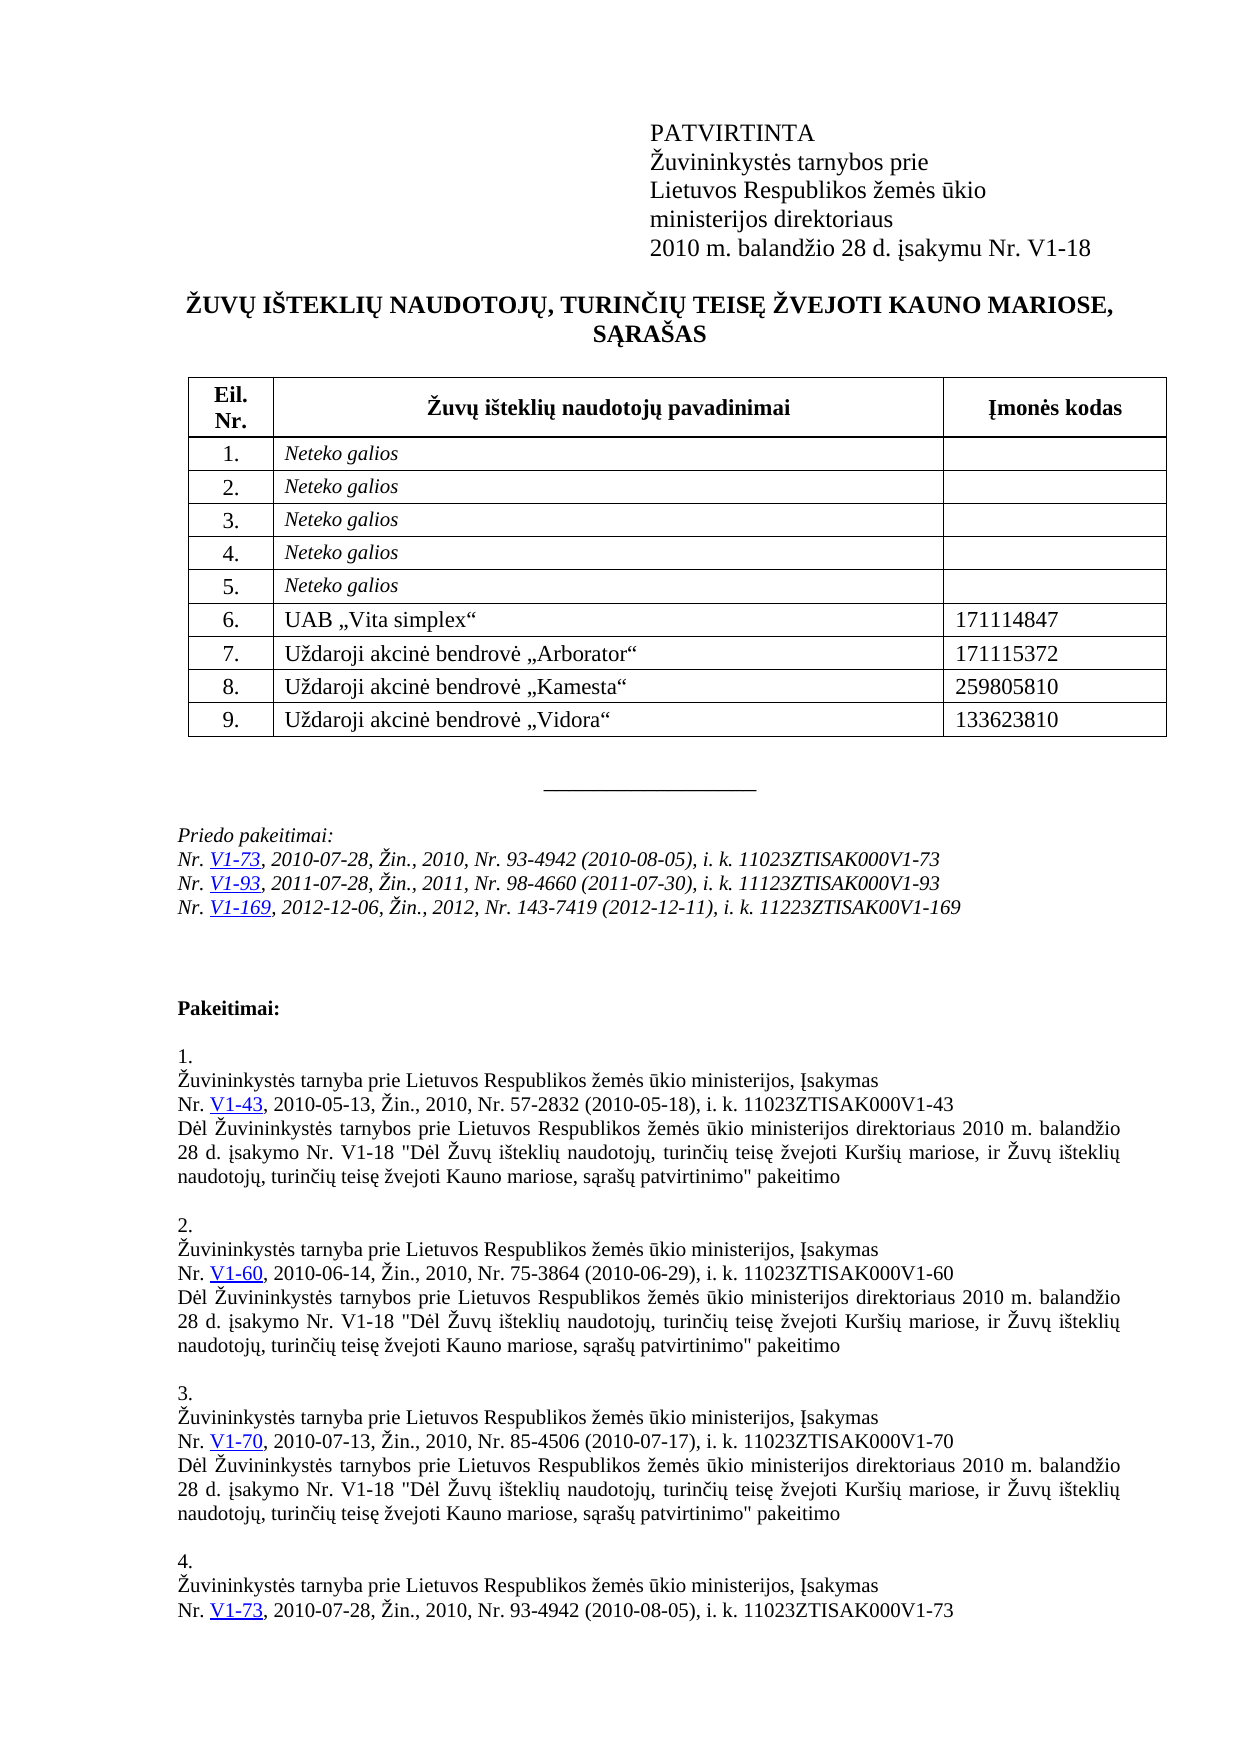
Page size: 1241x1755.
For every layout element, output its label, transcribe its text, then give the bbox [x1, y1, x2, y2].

text 1. [177, 1044, 1122, 1068]
table_cell Neteko galios [274, 471, 943, 503]
table_cell Neteko galios [274, 570, 943, 603]
table_cell 7. [189, 637, 273, 669]
text Priedo pakeitimai: [177, 823, 1122, 847]
table_header Žuvų išteklių naudotojų pavadinimai [274, 378, 943, 436]
table_cell Neteko galios [274, 438, 943, 470]
text ministerijos direktoriaus [649, 204, 1122, 233]
text Žuvininkystės tarnybos prie [649, 147, 1122, 176]
table_cell [944, 537, 1166, 569]
table_cell Neteko galios [274, 537, 943, 569]
text Žuvininkystės tarnyba prie Lietuvos Respublikos žemės ūkio ministerijos, Įsakymas [177, 1068, 1122, 1092]
table_cell 3. [189, 504, 273, 536]
text Dėl Žuvininkystės tarnybos prie Lietuvos Respublikos žemės ūkio ministerijos direktoriaus 2010 m. balandžio 28 d. įsakymo Nr. V1-18 "Dėl Žuvų išteklių naudotojų, turinčių teisę žvejoti Kuršių mariose, ir Žuvų išteklių naudotojų, turinčių teisę žvejoti Kauno mariose, sąrašų patvirtinimo" pakeitimo [177, 1453, 1122, 1525]
table_cell 5. [189, 570, 273, 603]
text Nr. V1-43, 2010-05-13, Žin., 2010, Nr. 57-2832 (2010-05-18), i. k. 11023ZTISAK000V1-43 [177, 1092, 1122, 1116]
table_cell Uždaroji akcinė bendrovė „Vidora“ [274, 703, 943, 736]
text Pakeitimai: [177, 996, 1122, 1020]
table_cell [944, 438, 1166, 470]
text Žuvininkystės tarnyba prie Lietuvos Respublikos žemės ūkio ministerijos, Įsakymas [177, 1237, 1122, 1261]
table_cell 6. [189, 604, 273, 636]
text Lietuvos Respublikos žemės ūkio [649, 176, 1122, 204]
table_cell 171115372 [944, 637, 1166, 669]
table_cell 4. [189, 537, 273, 569]
text 2010 m. balandžio 28 d. įsakymu Nr. V1-18 [649, 233, 1122, 262]
text Nr. V1-169, 2012-12-06, Žin., 2012, Nr. 143-7419 (2012-12-11), i. k. 11223ZTISAK00V1-169 [177, 895, 1122, 919]
table_header Įmonės kodas [944, 378, 1166, 436]
text PATVIRTINTA [650, 118, 1122, 147]
text Nr. V1-60, 2010-06-14, Žin., 2010, Nr. 75-3864 (2010-06-29), i. k. 11023ZTISAK000V1-60 [177, 1261, 1122, 1285]
table_header Eil. Nr. [189, 378, 273, 436]
table_cell Uždaroji akcinė bendrovė „Kamesta“ [274, 670, 943, 702]
table_cell [944, 570, 1166, 603]
text 2. [177, 1212, 1122, 1237]
table_cell UAB „Vita simplex“ [274, 604, 943, 636]
text Nr. V1-73, 2010-07-28, Žin., 2010, Nr. 93-4942 (2010-08-05), i. k. 11023ZTISAK000V1-73 [177, 847, 1122, 871]
text Nr. V1-93, 2011-07-28, Žin., 2011, Nr. 98-4660 (2011-07-30), i. k. 11123ZTISAK000V1-93 [177, 871, 1122, 895]
table_cell [944, 471, 1166, 503]
text Dėl Žuvininkystės tarnybos prie Lietuvos Respublikos žemės ūkio ministerijos direktoriaus 2010 m. balandžio 28 d. įsakymo Nr. V1-18 "Dėl Žuvų išteklių naudotojų, turinčių teisę žvejoti Kuršių mariose, ir Žuvų išteklių naudotojų, turinčių teisę žvejoti Kauno mariose, sąrašų patvirtinimo" pakeitimo [177, 1116, 1122, 1188]
table_cell 133623810 [944, 703, 1166, 736]
text Dėl Žuvininkystės tarnybos prie Lietuvos Respublikos žemės ūkio ministerijos direktoriaus 2010 m. balandžio 28 d. įsakymo Nr. V1-18 "Dėl Žuvų išteklių naudotojų, turinčių teisę žvejoti Kuršių mariose, ir Žuvų išteklių naudotojų, turinčių teisę žvejoti Kauno mariose, sąrašų patvirtinimo" pakeitimo [177, 1285, 1122, 1357]
text Žuvininkystės tarnyba prie Lietuvos Respublikos žemės ūkio ministerijos, Įsakymas [177, 1405, 1122, 1429]
text _________________ [177, 765, 1122, 794]
table_cell Uždaroji akcinė bendrovė „Arborator“ [274, 637, 943, 669]
text 4. [177, 1549, 1122, 1573]
table_cell 2. [189, 471, 273, 503]
text Nr. V1-73, 2010-07-28, Žin., 2010, Nr. 93-4942 (2010-08-05), i. k. 11023ZTISAK000V1-73 [177, 1597, 1122, 1622]
table_cell [944, 504, 1166, 536]
table_cell 259805810 [944, 670, 1166, 702]
text 3. [177, 1381, 1122, 1405]
table_cell 171114847 [944, 604, 1166, 636]
text Žuvininkystės tarnyba prie Lietuvos Respublikos žemės ūkio ministerijos, Įsakymas [177, 1573, 1122, 1597]
text Nr. V1-70, 2010-07-13, Žin., 2010, Nr. 85-4506 (2010-07-17), i. k. 11023ZTISAK000V1-70 [177, 1429, 1122, 1453]
table_cell 9. [189, 703, 273, 736]
text Žuvų išteklių naudotojų, turinčių teisę žvejoti Kauno mariose, sąrašas [177, 291, 1122, 348]
table_cell Neteko galios [274, 504, 943, 536]
table_cell 1. [189, 438, 273, 470]
table_cell 8. [189, 670, 273, 702]
